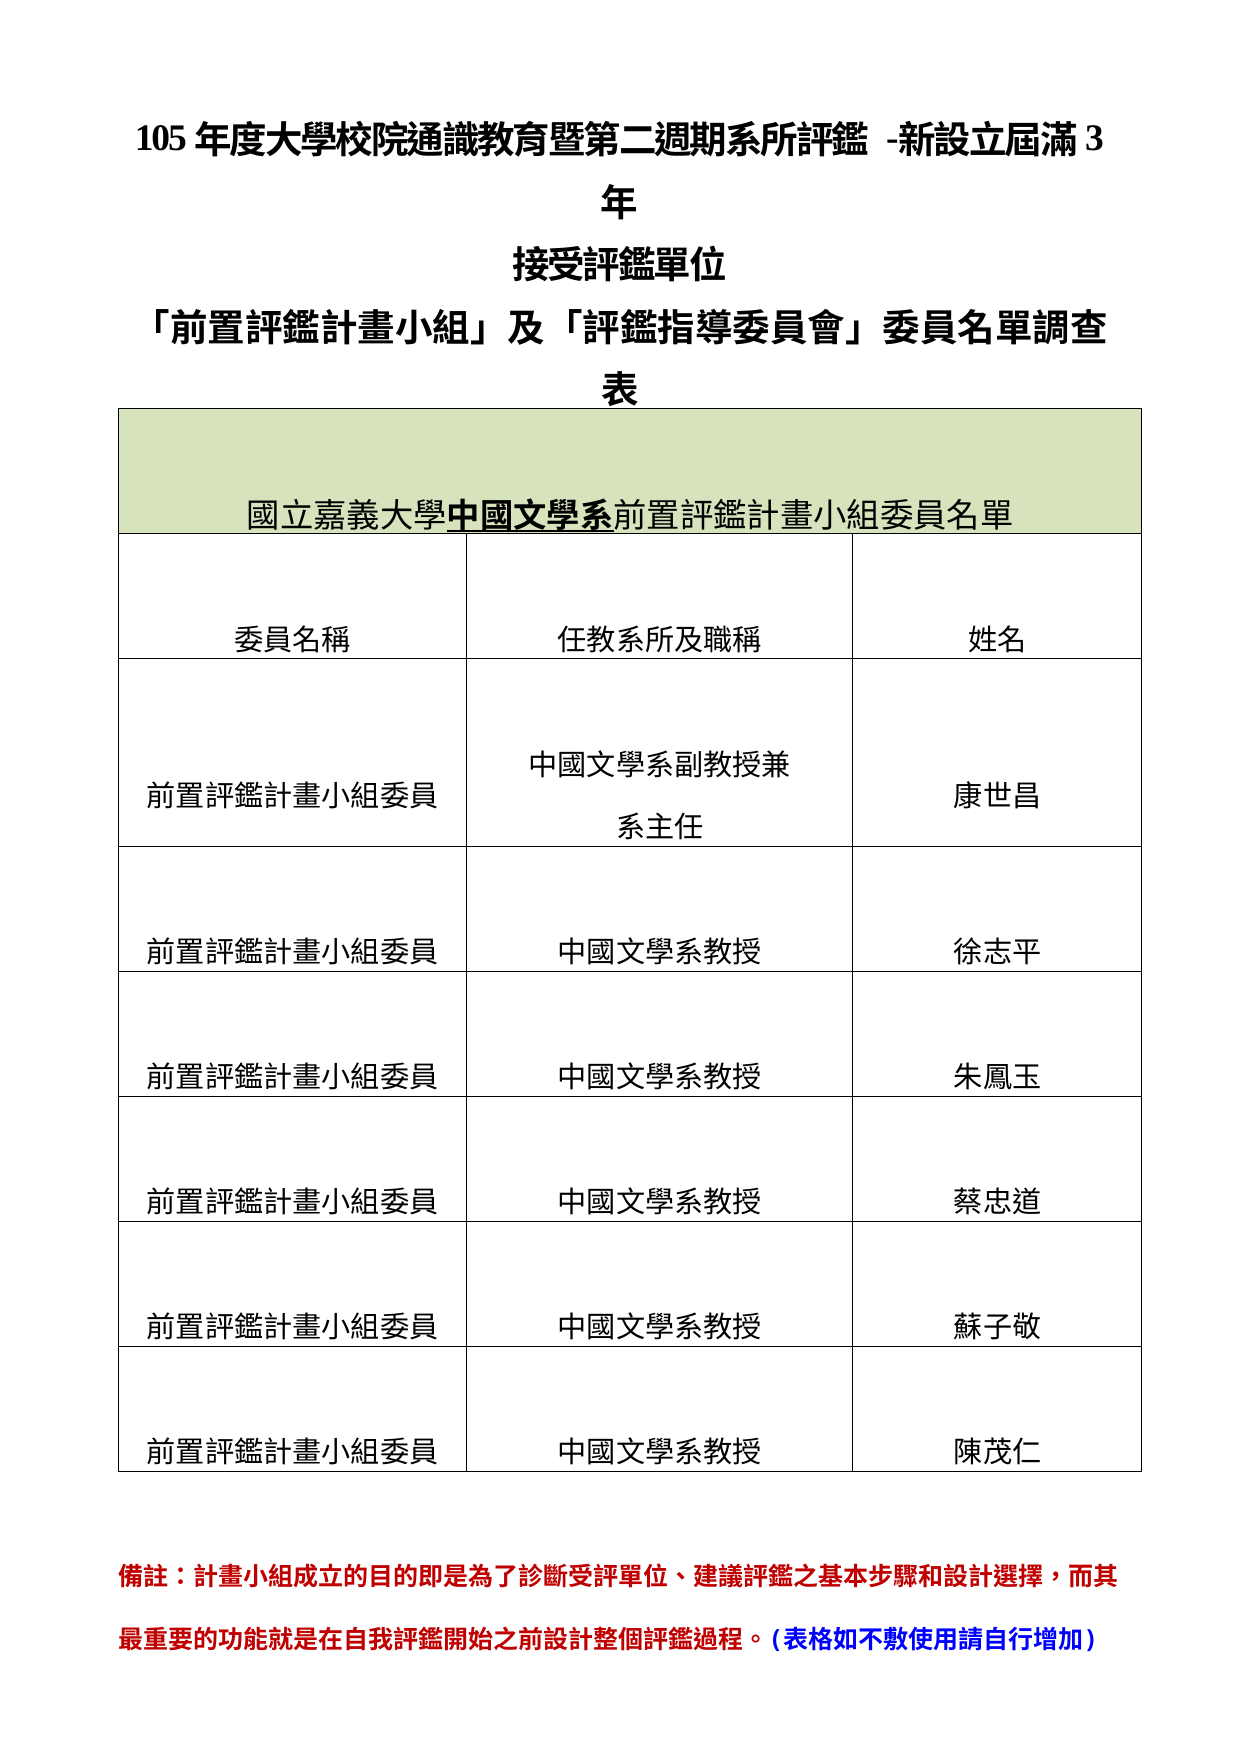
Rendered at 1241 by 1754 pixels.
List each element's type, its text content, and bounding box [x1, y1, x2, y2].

table_cell 徐志平 [853, 847, 1141, 971]
table_cell 中國文學系教授 [467, 1222, 852, 1346]
table_cell 委員名稱 [119, 534, 466, 658]
table_cell 姓名 [853, 534, 1141, 658]
table_cell 中國文學系教授 [467, 847, 852, 971]
table_cell 前置評鑑計畫小組委員 [119, 1347, 466, 1471]
table_cell 蔡忠道 [853, 1097, 1141, 1221]
table_cell 前置評鑑計畫小組委員 [119, 847, 466, 971]
text 「前置評鑑計畫小組」及「評鑑指導委員會」委員名單調查表 [118, 283, 1122, 408]
table_cell 蘇子敬 [853, 1222, 1141, 1346]
table_cell 前置評鑑計畫小組委員 [119, 972, 466, 1096]
table_header 國立嘉義大學中國文學系前置評鑑計畫小組委員名單 [119, 409, 1141, 533]
text 接受評鑑單位 [118, 221, 1122, 283]
table_cell 中國文學系教授 [467, 1347, 852, 1471]
table_cell 中國文學系教授 [467, 1097, 852, 1221]
text 備註：計畫小組成立的目的即是為了診斷受評單位、建議評鑑之基本步驟和設計選擇，而其最重要的功能就是在自我評鑑開始之前設計整個評鑑過程。(表格如不敷使用請自行增加) [118, 1533, 1122, 1658]
table_cell 前置評鑑計畫小組委員 [119, 659, 466, 846]
table_cell 朱鳳玉 [853, 972, 1141, 1096]
table_cell 任教系所及職稱 [467, 534, 852, 658]
table_cell 中國文學系副教授兼 系主任 [467, 659, 852, 846]
table_cell 陳茂仁 [853, 1347, 1141, 1471]
text 105年度大學校院通識教育暨第二週期系所評鑑 -新設立屆滿3年 [118, 96, 1122, 221]
table_cell 前置評鑑計畫小組委員 [119, 1097, 466, 1221]
table_cell 中國文學系教授 [467, 972, 852, 1096]
table_cell 前置評鑑計畫小組委員 [119, 1222, 466, 1346]
table_cell 康世昌 [853, 659, 1141, 846]
